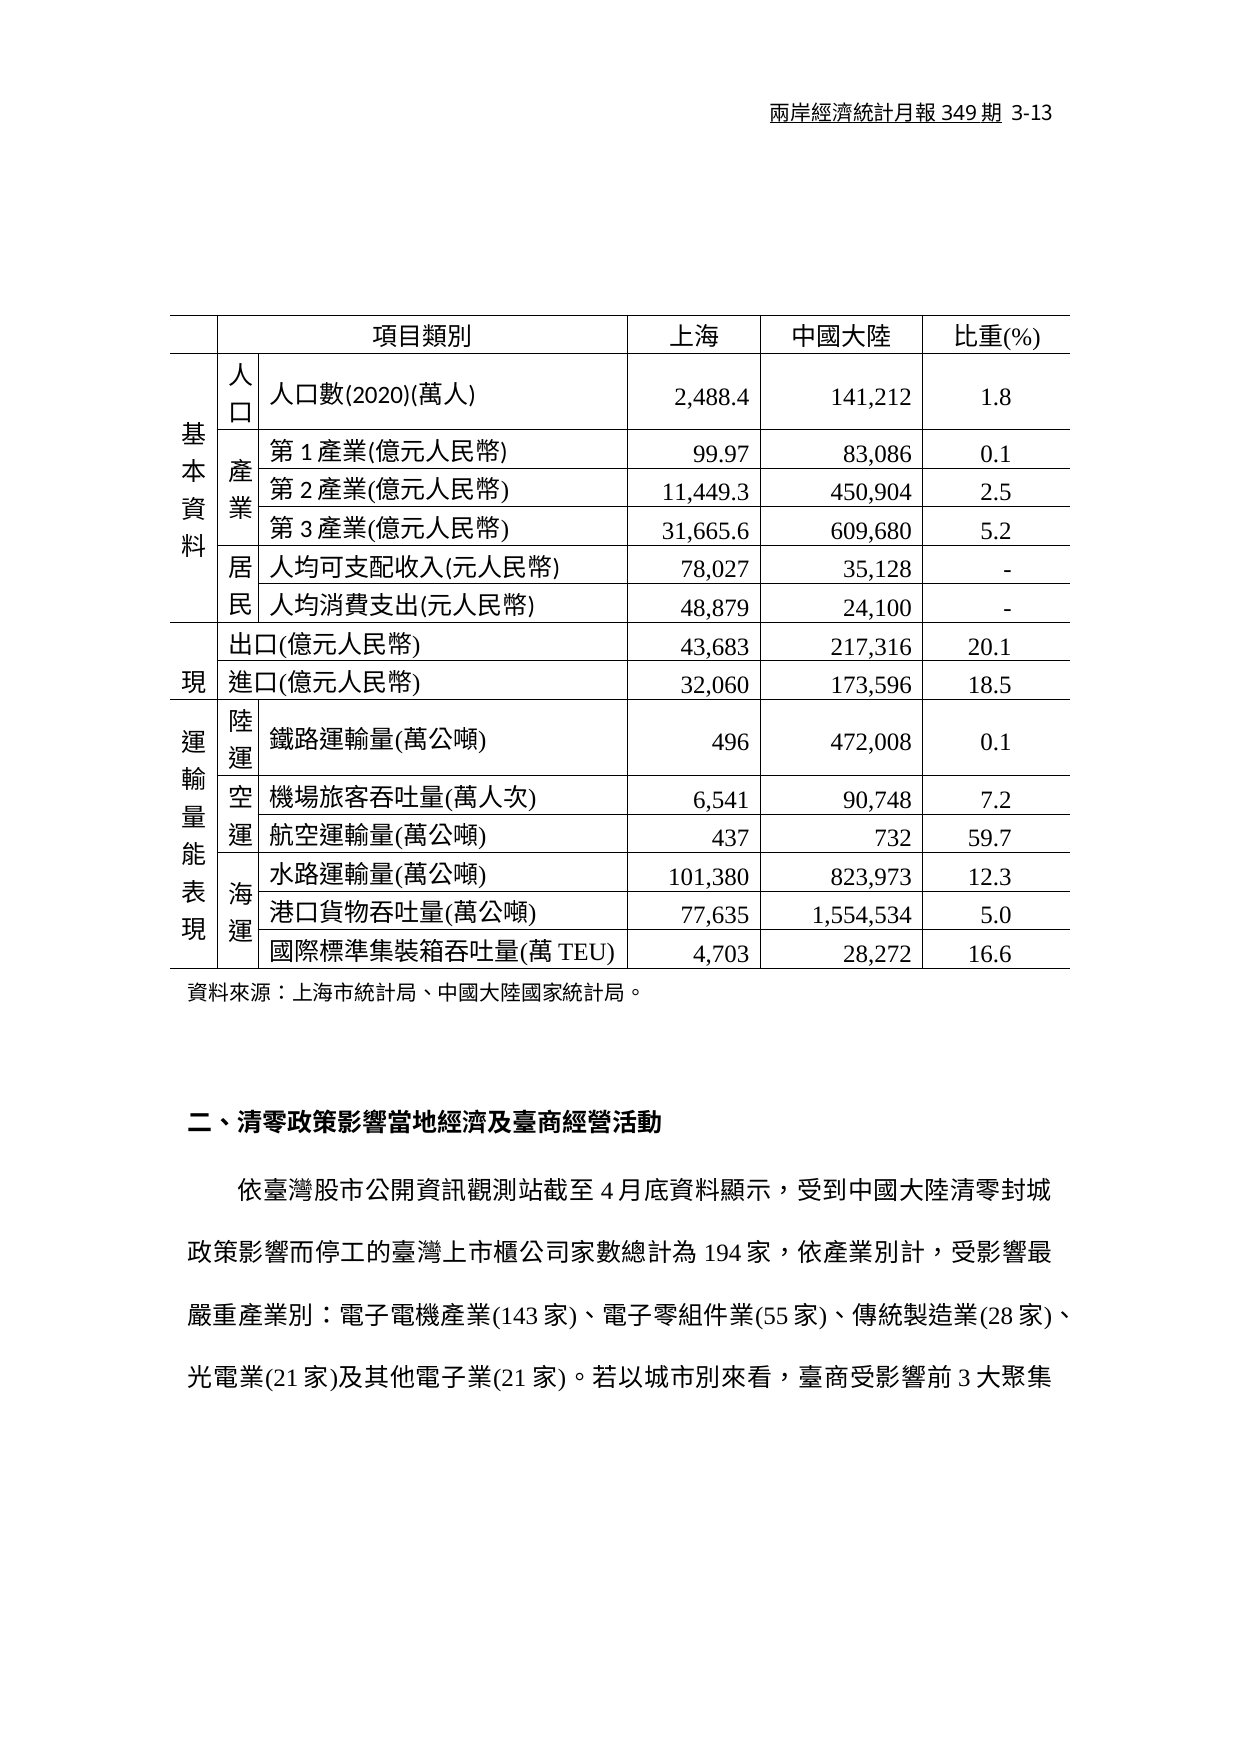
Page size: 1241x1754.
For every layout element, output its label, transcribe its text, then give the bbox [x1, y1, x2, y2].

table_cell 48,879 [628, 584, 760, 622]
table_cell 鐵路運輸量(萬公噸) [259, 700, 627, 775]
table_cell 出口(億元人民幣) [218, 623, 627, 660]
table_cell 83,086 [761, 430, 922, 468]
table_cell 1.8 [923, 354, 1070, 429]
table_cell 31,665.6 [628, 507, 760, 545]
table_cell 0.1 [923, 430, 1070, 468]
table_header 中國大陸 [761, 316, 922, 353]
table_cell 450,904 [761, 469, 922, 506]
table_cell 11,449.3 [628, 469, 760, 506]
table_cell 0.1 [923, 700, 1070, 775]
table_cell 1,554,534 [761, 892, 922, 929]
table_cell 第3產業(億元人民幣) [259, 507, 627, 545]
table_cell 基本資料 [170, 354, 217, 622]
table_cell 7.2 [923, 776, 1070, 813]
table_cell 28,272 [761, 930, 922, 968]
table_cell 472,008 [761, 700, 922, 775]
table_cell 運輸量能表現 [170, 700, 217, 968]
table_cell 141,212 [761, 354, 922, 429]
table_cell 77,635 [628, 892, 760, 929]
table_cell 12.3 [923, 853, 1070, 891]
table_cell 78,027 [628, 546, 760, 583]
table_cell 人均消費支出(元人民幣) [259, 584, 627, 622]
table_cell 217,316 [761, 623, 922, 660]
table_cell 第2產業(億元人民幣) [259, 469, 627, 506]
table_cell 陸運 [218, 700, 258, 775]
table_cell 437 [628, 815, 760, 852]
table_header [170, 316, 217, 353]
table_cell 2,488.4 [628, 354, 760, 429]
table_cell 90,748 [761, 776, 922, 813]
table_cell 人口數(2020)(萬人) [259, 354, 627, 429]
table_cell 人均可支配收入(元人民幣) [259, 546, 627, 583]
table_cell 732 [761, 815, 922, 852]
table_cell 居民 [218, 546, 258, 622]
table_cell 18.5 [923, 661, 1070, 699]
table_header 項目類別 [218, 316, 627, 353]
table_cell 6,541 [628, 776, 760, 813]
table_cell 港口貨物吞吐量(萬公噸) [259, 892, 627, 929]
table_cell 2.5 [923, 469, 1070, 506]
table_cell 機場旅客吞吐量(萬人次) [259, 776, 627, 813]
table_cell 5.2 [923, 507, 1070, 545]
text 依臺灣股市公開資訊觀測站截至4月底資料顯示，受到中國大陸清零封城政策影響而停工的臺灣上市櫃公司家數總計為194家，依產業別計，受影響最嚴重產業別：電子電機產業(143家)、電子零組件業(55家)、傳統製造業(28家)、光電業(21家)及其他電子業(21家)。若以城市別來看，臺商受影響前3大聚集地為昆山(94家)、上海(32家)及深圳(29家)，就其所在地區2022年Q1經濟表現來看，如表4，各區GDP年增率多可維持正成長，這也使中國大陸Q1經濟成長率為4.8%，主要係封城措施係自3月底開始執行，因而未完全反映封城的影響。不過，3月份中國大陸經濟數據已反映封城對國內經濟活動的衝擊，包括製造業及非製造業採購經理指數分別由2月份50.2%及51.6%下滑至49.5%及48.4%，跌至榮枯線下，且4月製造業採購經理數據更較3月下跌2.1個百分點，降至47.4%，非製造業採購經理指數更大減6.5個百分點，來到41.9%，製造業與非製造業採購經理指數均創下自2020年2月以來新低點；社會消費品零售總額年增率由1-2月平均值6.7%跌至3月-3.5%等。同樣地，這種現況反映在各區3月份社會消費品零售額、工業生產等面向。 [187, 1147, 1053, 1397]
table_cell - [923, 584, 1070, 622]
table_cell 國際標準集裝箱吞吐量(萬TEU) [259, 930, 627, 968]
table_cell 現 [170, 623, 217, 699]
table_cell 32,060 [628, 661, 760, 699]
table_header 上海 [628, 316, 760, 353]
table_cell 5.0 [923, 892, 1070, 929]
table_cell 496 [628, 700, 760, 775]
table_cell 24,100 [761, 584, 922, 622]
table_cell 第1產業(億元人民幣) [259, 430, 627, 468]
table_header 比重(%) [923, 316, 1070, 353]
table_cell 59.7 [923, 815, 1070, 852]
table_cell 99.97 [628, 430, 760, 468]
table_cell 609,680 [761, 507, 922, 545]
table_cell 101,380 [628, 853, 760, 891]
table_cell - [923, 546, 1070, 583]
table_cell 人口 [218, 354, 258, 429]
table_cell 海運 [218, 853, 258, 968]
table_cell 產業 [218, 430, 258, 545]
table_cell 進口(億元人民幣) [218, 661, 627, 699]
text 二、清零政策影響當地經濟及臺商經營活動 [187, 1079, 1053, 1142]
table_cell 823,973 [761, 853, 922, 891]
table_cell 4,703 [628, 930, 760, 968]
table_cell 航空運輸量(萬公噸) [259, 815, 627, 852]
table_cell 20.1 [923, 623, 1070, 660]
table_cell 173,596 [761, 661, 922, 699]
table_cell 35,128 [761, 546, 922, 583]
table_cell 43,683 [628, 623, 760, 660]
text 資料來源：上海市統計局、中國大陸國家統計局。 [188, 969, 1053, 1006]
table_cell 水路運輸量(萬公噸) [259, 853, 627, 891]
table_cell 空運 [218, 776, 258, 852]
table_cell 16.6 [923, 930, 1070, 968]
